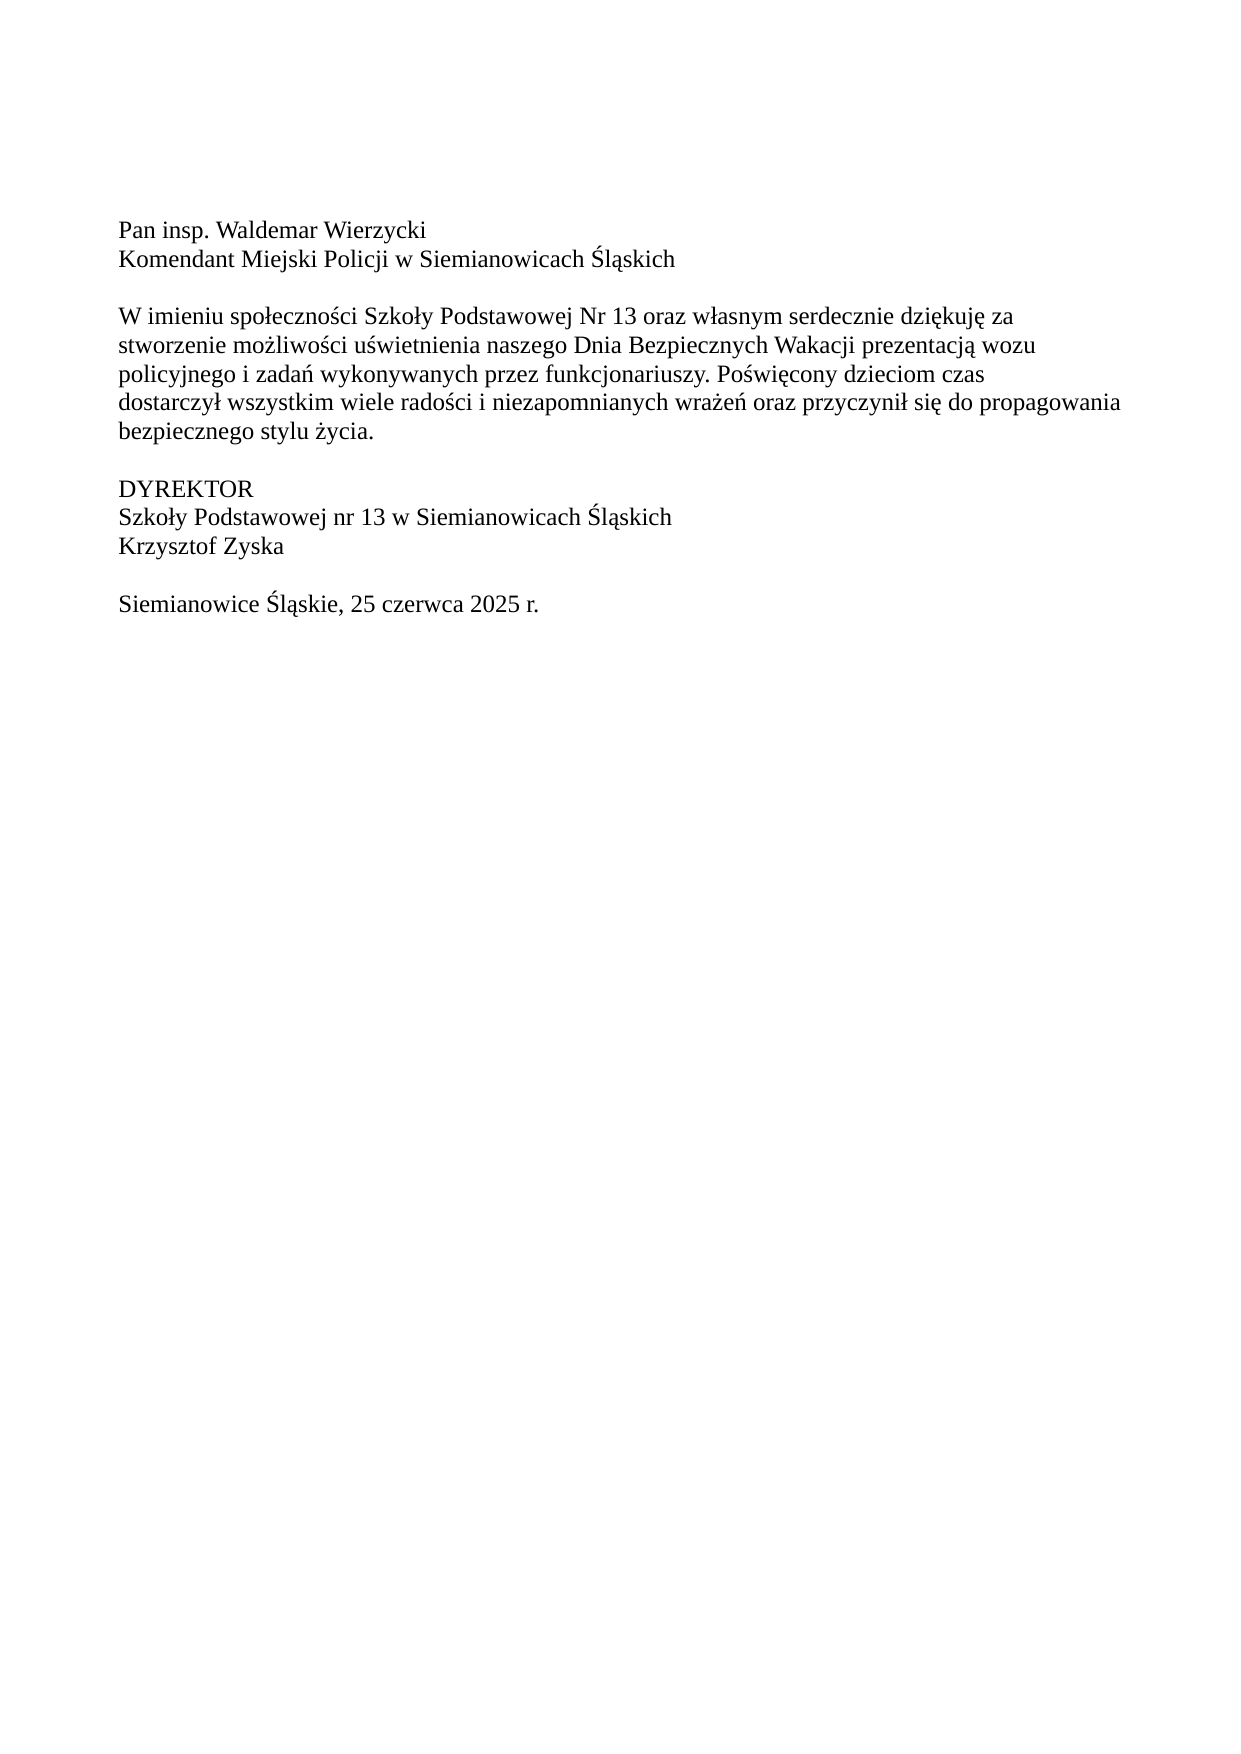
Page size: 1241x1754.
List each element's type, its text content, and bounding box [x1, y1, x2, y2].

text DYREKTOR [118, 474, 1122, 502]
text Komendant Miejski Policji w Siemianowicach Śląskich [118, 244, 1122, 272]
text Pan insp. Waldemar Wierzycki [118, 215, 1122, 244]
text Szkoły Podstawowej nr 13 w Siemianowicach Śląskich [118, 502, 1122, 531]
text W imieniu społeczności Szkoły Podstawowej Nr 13 oraz własnym serdecznie dziękuję za stworzenie możliwości uświetnienia naszego Dnia Bezpiecznych Wakacji prezentacją wozu policyjnego i zadań wykonywanych przez funkcjonariuszy. Poświęcony dzieciom czas [118, 301, 1122, 387]
text Krzysztof Zyska [118, 531, 1122, 560]
text Siemianowice Śląskie, 25 czerwca 2025 r. [118, 589, 1122, 617]
text dostarczył wszystkim wiele radości i niezapomnianych wrażeń oraz przyczynił się do propagowania bezpiecznego stylu życia. [118, 387, 1122, 445]
